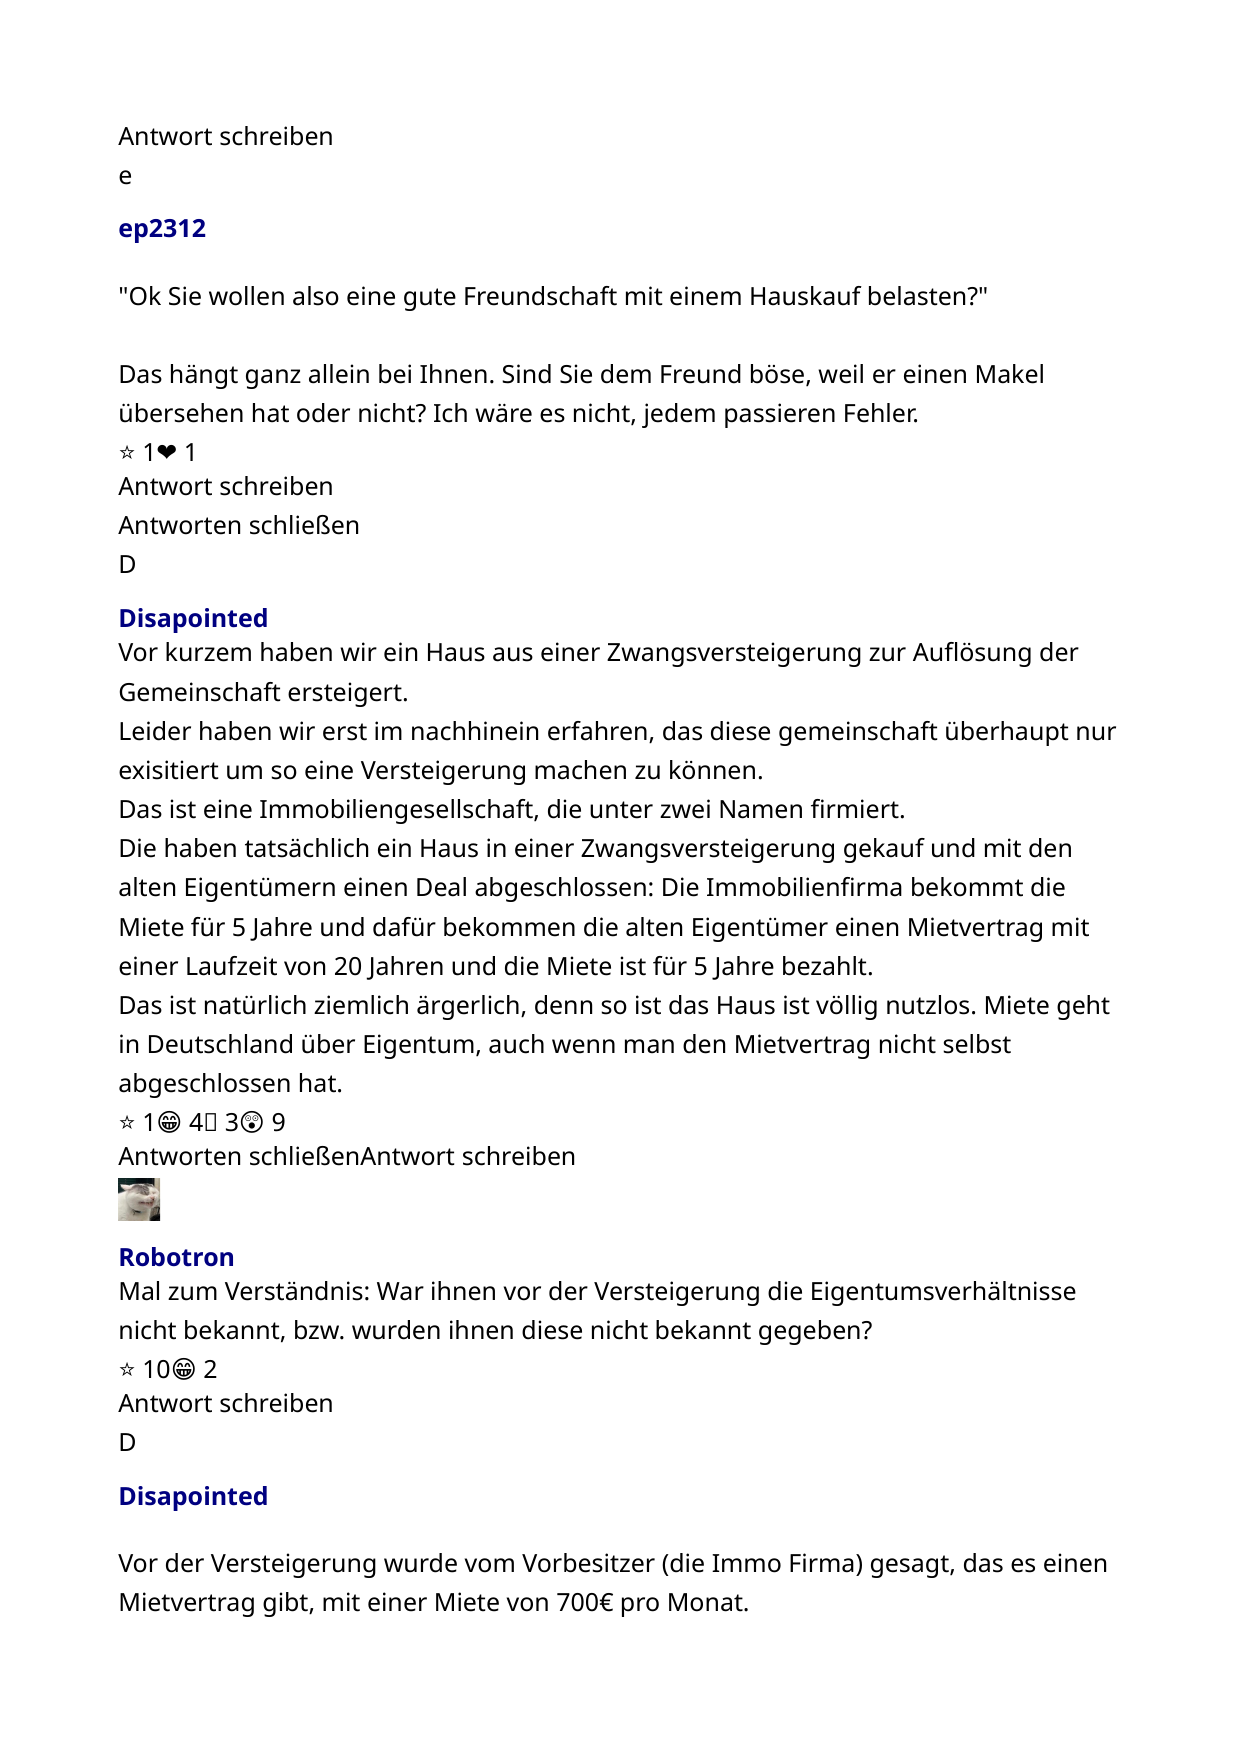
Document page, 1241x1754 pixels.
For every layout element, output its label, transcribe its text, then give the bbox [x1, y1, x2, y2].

text Das ist eine Immobiliengesellschaft, die unter zwei Namen firmiert. [118, 792, 1122, 826]
text Antwort schreiben [118, 469, 1122, 503]
text D [118, 1425, 1122, 1459]
subtitle Disapointed [118, 601, 1122, 635]
text Leider haben wir erst im nachhinein erfahren, das diese gemeinschaft überhaupt nur exisitiert um so eine Versteigerung machen zu können. [118, 713, 1122, 787]
text Antworten schließen [118, 508, 1122, 542]
text Vor der Versteigerung wurde vom Vorbesitzer (die Immo Firma) gesagt, das es einen Mietvertrag gibt, mit einer Miete von 700€ pro Monat. [118, 1546, 1122, 1619]
subtitle Robotron [118, 1239, 1122, 1273]
text e [118, 157, 1122, 191]
subtitle ep2312 [118, 211, 1122, 245]
text ⭐️ 10😁 2 [118, 1352, 1122, 1386]
text ⭐️ 1😁 4🙁 3😲 9 [118, 1105, 1122, 1139]
text Die haben tatsächlich ein Haus in einer Zwangsversteigerung gekauf und mit den alten Eigentümern einen Deal abgeschlossen: Die Immobilienfirma bekommt die Miete für 5 Jahre und dafür bekommen die alten Eigentümer einen Mietvertrag mit einer Laufzeit von 20 Jahren und die Miete ist für 5 Jahre bezahlt. [118, 831, 1122, 982]
text D [118, 547, 1122, 581]
text Mal zum Verständnis: War ihnen vor der Versteigerung die Eigentumsverhältnisse nicht bekannt, bzw. wurden ihnen diese nicht bekannt gegeben? [118, 1273, 1122, 1347]
text ⭐️ 1❤️ 1 [118, 435, 1122, 469]
text Antwort schreiben [118, 1386, 1122, 1420]
text "Ok Sie wollen also eine gute Freundschaft mit einem Hauskauf belasten?" Das hängt ganz allein bei Ihnen. Sind Sie dem Freund böse, weil er einen Makel übersehen hat oder nicht? Ich wäre es nicht, jedem passieren Fehler. [118, 278, 1122, 430]
picture [118, 1178, 161, 1221]
text Antworten schließenAntwort schreiben [118, 1139, 1122, 1173]
subtitle Disapointed [118, 1479, 1122, 1513]
text Das ist natürlich ziemlich ärgerlich, denn so ist das Haus ist völlig nutzlos. Miete geht in Deutschland über Eigentum, auch wenn man den Mietvertrag nicht selbst abgeschlossen hat. [118, 987, 1122, 1100]
text Antwort schreiben [118, 118, 1122, 152]
text Vor kurzem haben wir ein Haus aus einer Zwangsversteigerung zur Auflösung der Gemeinschaft ersteigert. [118, 635, 1122, 708]
